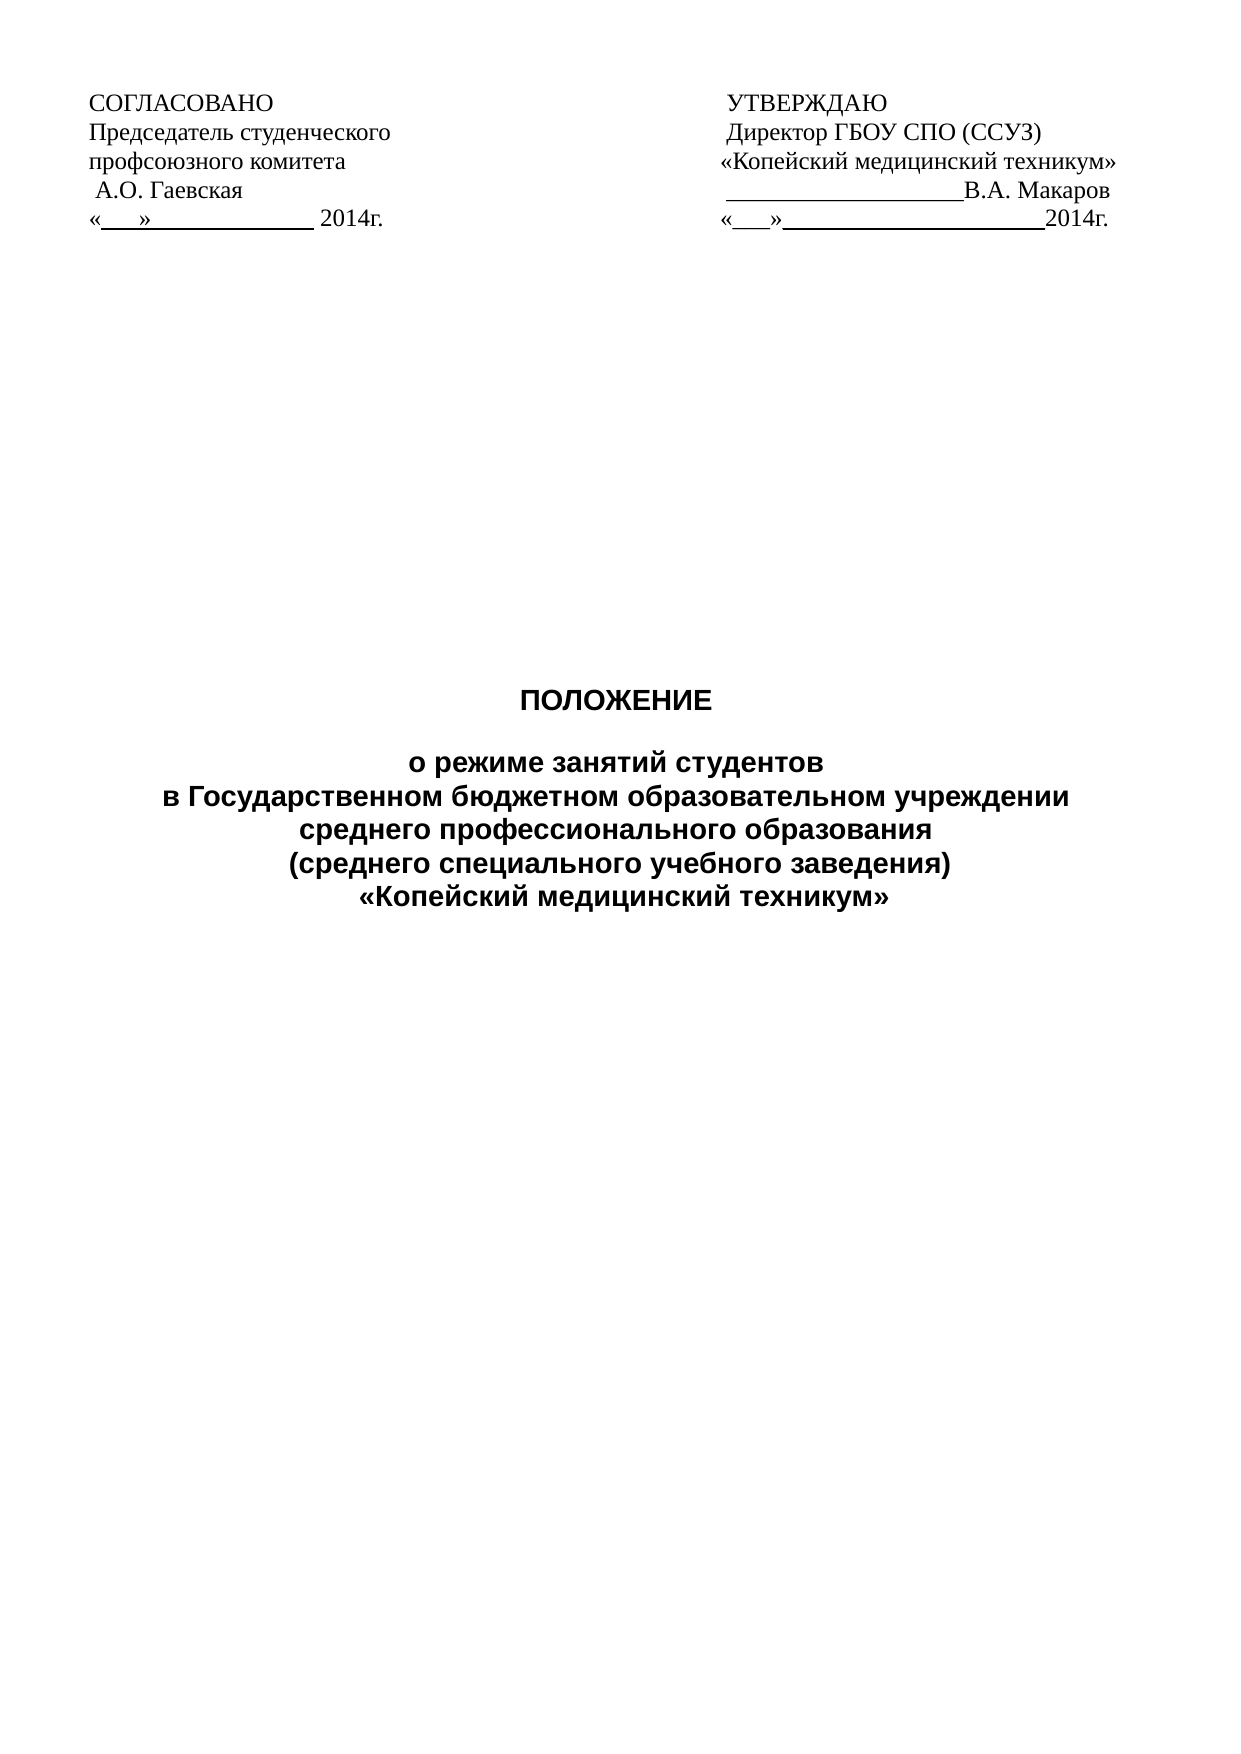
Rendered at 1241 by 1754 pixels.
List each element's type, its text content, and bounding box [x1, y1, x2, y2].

text (среднего специального учебного заведения) [88, 846, 1152, 879]
table_header СОГЛАСОВАНО Председатель студенческого профсоюзного комитета А.О. Гаевская «___»_____________ 2014г. [89, 89, 620, 232]
text в Государственном бюджетном образовательном учреждении [88, 778, 1152, 812]
table_header УТВЕРЖДАЮ Директор ГБОУ СПО (ССУЗ) «Копейский медицинский техникум» ___________________В.А. Макаров «___»_____________________2014г. [620, 89, 1152, 232]
text о режиме занятий студентов [88, 745, 1152, 778]
text ПОЛОЖЕНИЕ [88, 683, 1152, 716]
text «Копейский медицинский техникум» [88, 879, 1152, 913]
text среднего профессионального образования [88, 812, 1152, 846]
